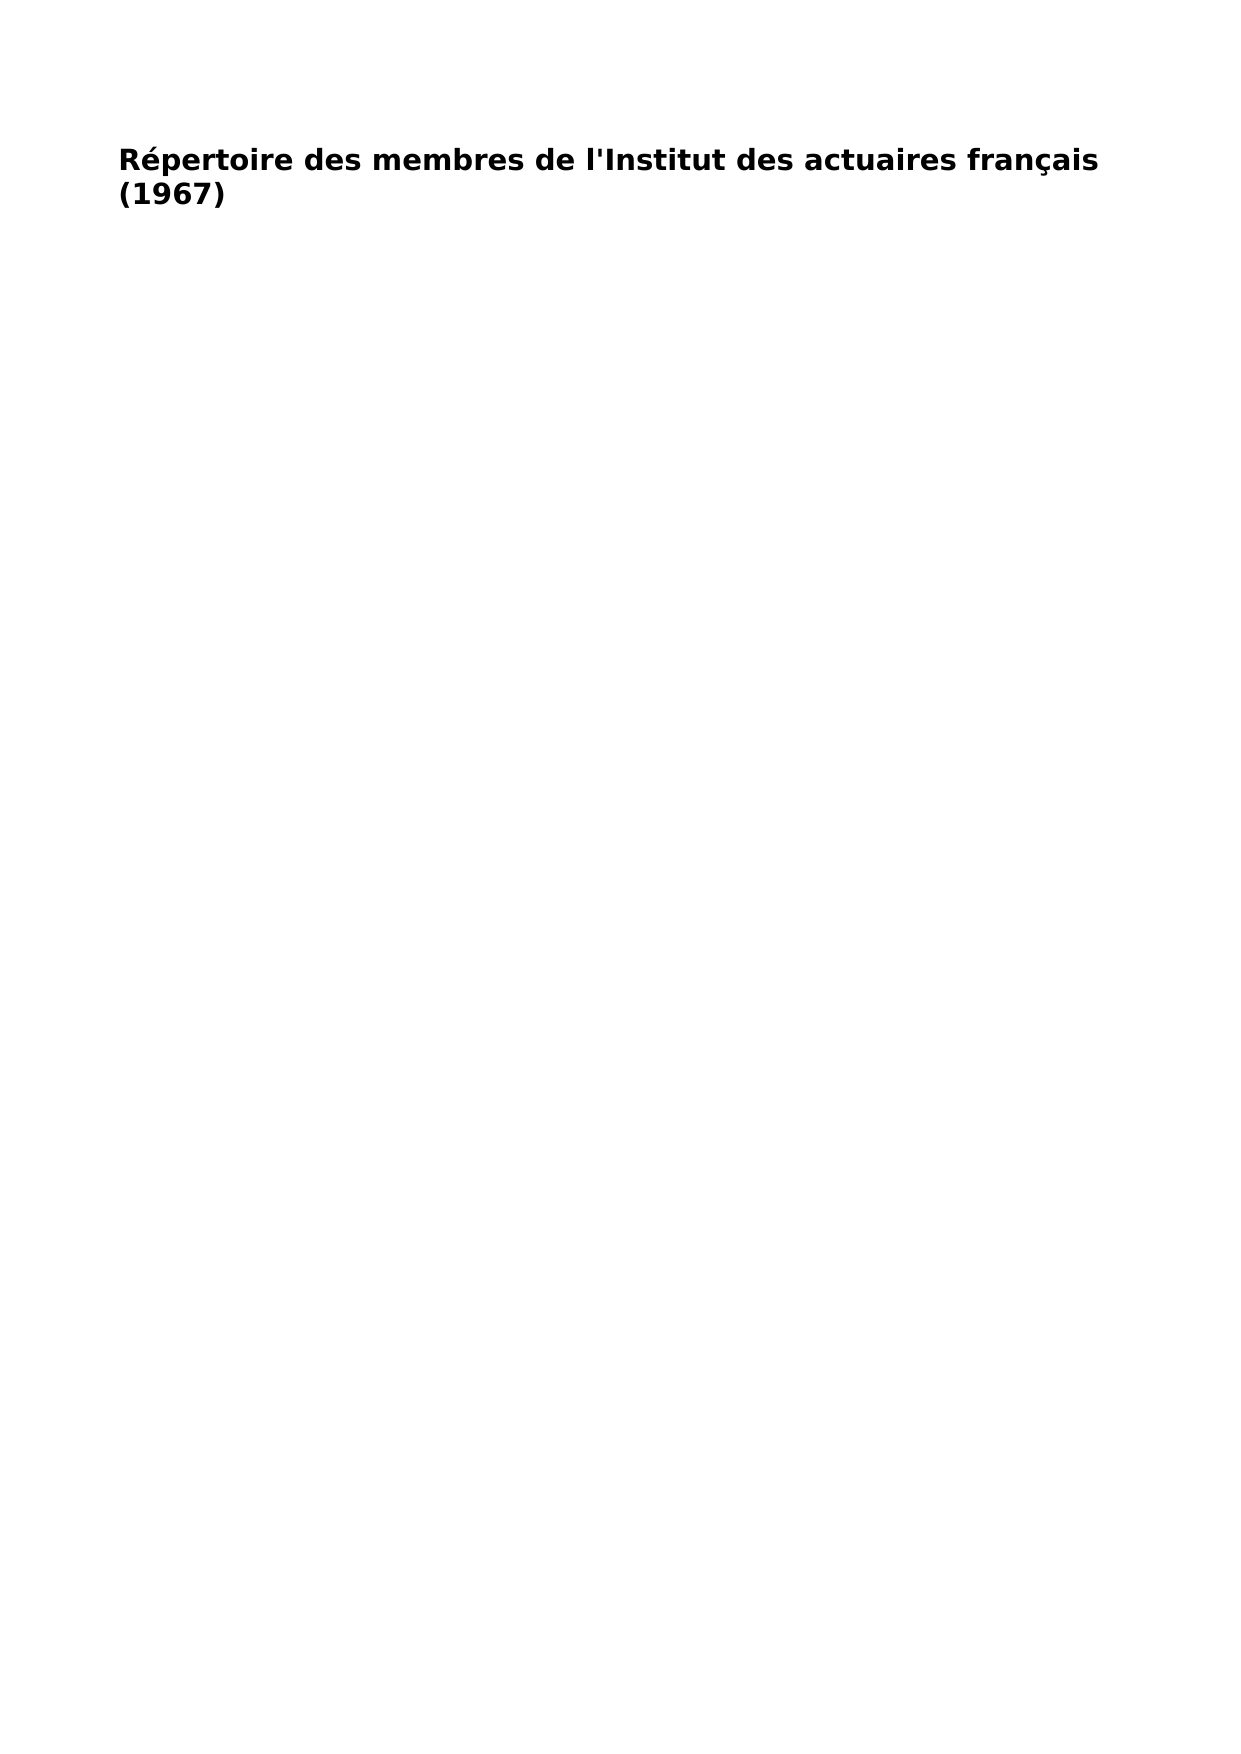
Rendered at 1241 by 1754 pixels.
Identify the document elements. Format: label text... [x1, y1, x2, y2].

subtitle Répertoire des membres de l'Institut des actuaires français (1967) [118, 143, 1122, 211]
